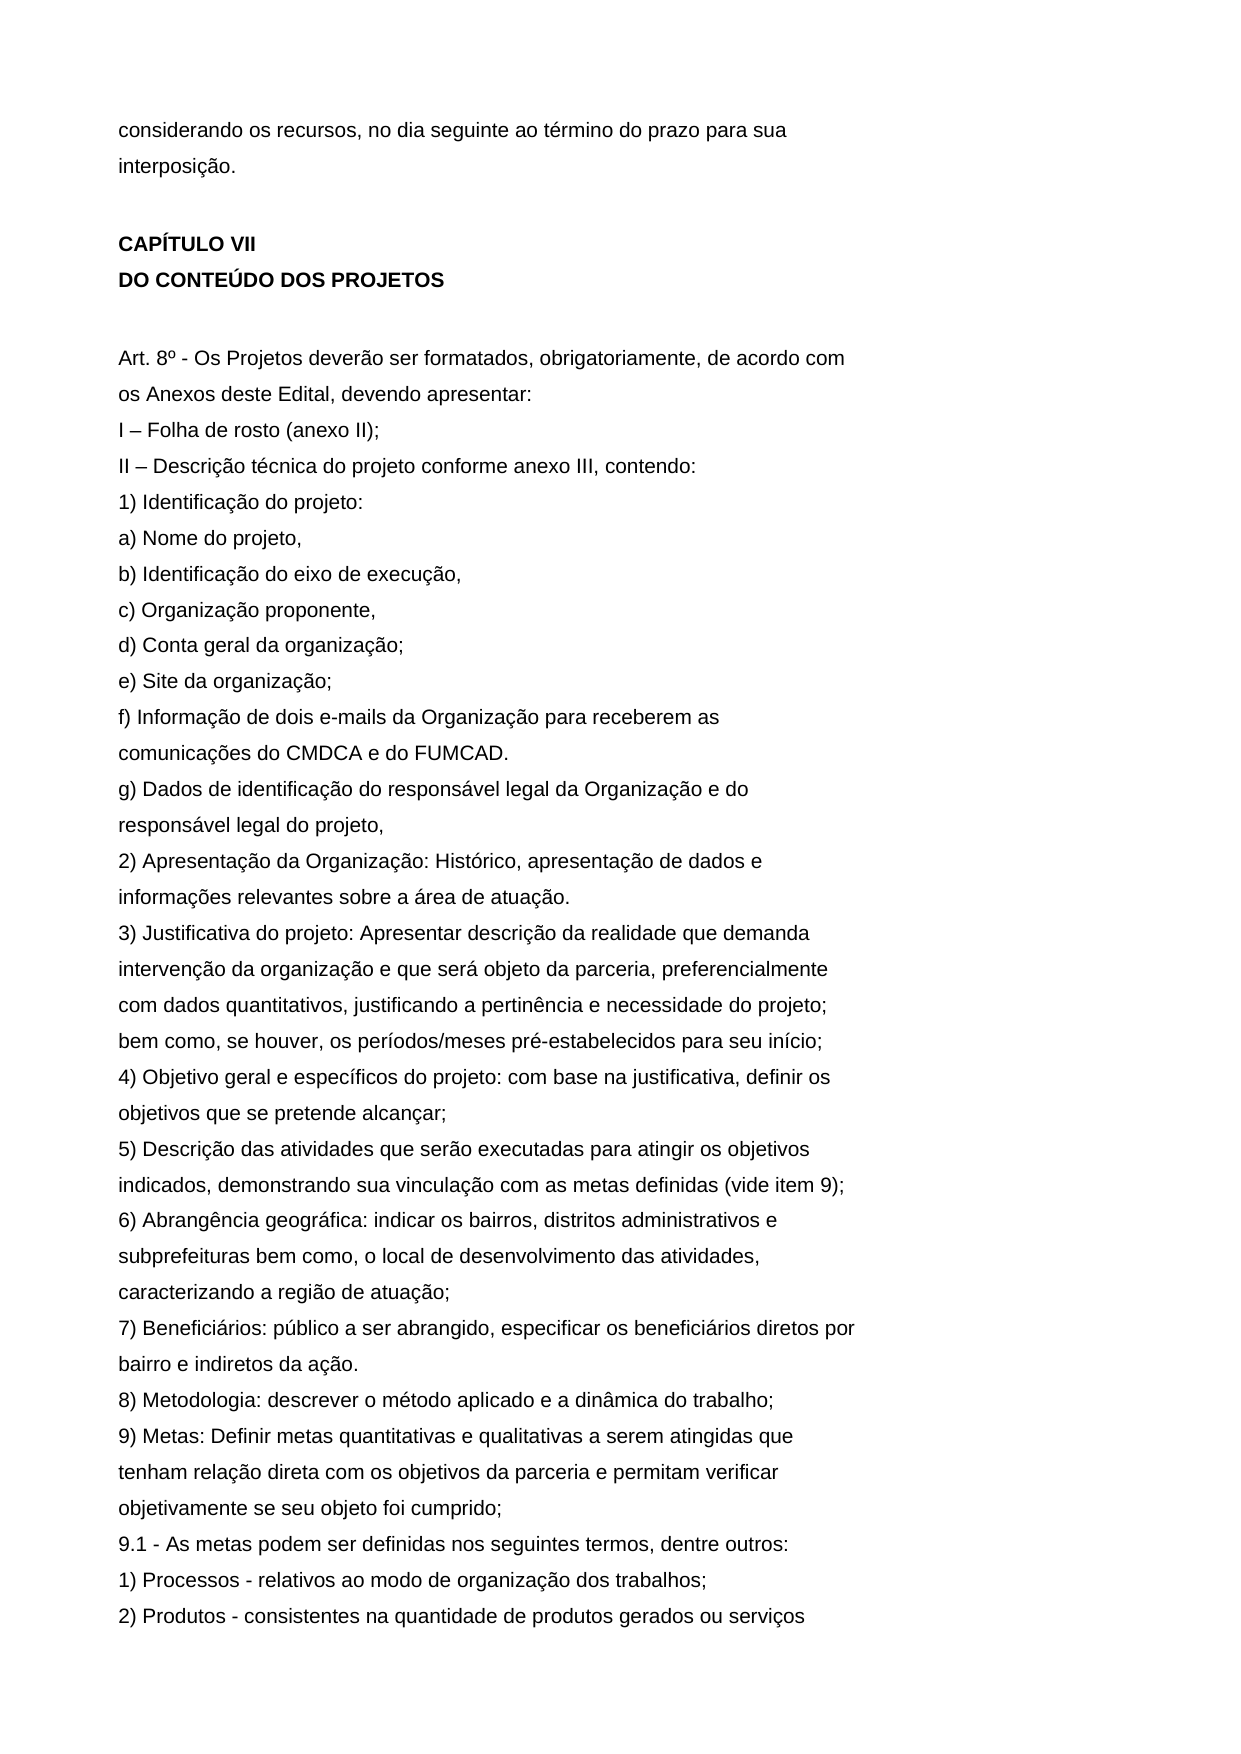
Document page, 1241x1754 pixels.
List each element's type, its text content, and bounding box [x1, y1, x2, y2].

text DO CONTEÚDO DOS PROJETOS [118, 268, 1122, 292]
text f) Informação de dois e-mails da Organização para receberem as [118, 705, 1122, 729]
text intervenção da organização e que será objeto da parceria, preferencialmente [118, 957, 1122, 981]
text e) Site da organização; [118, 669, 1122, 693]
text b) Identificação do eixo de execução, [118, 561, 1122, 585]
text d) Conta geral da organização; [118, 633, 1122, 657]
text 5) Descrição das atividades que serão executadas para atingir os objetivos [118, 1136, 1122, 1160]
text 8) Metodologia: descrever o método aplicado e a dinâmica do trabalho; [118, 1388, 1122, 1412]
text objetivamente se seu objeto foi cumprido; [118, 1496, 1122, 1520]
text 9) Metas: Definir metas quantitativas e qualitativas a serem atingidas que [118, 1424, 1122, 1448]
text bairro e indiretos da ação. [118, 1352, 1122, 1376]
text g) Dados de identificação do responsável legal da Organização e do [118, 777, 1122, 801]
text com dados quantitativos, justificando a pertinência e necessidade do projeto; [118, 993, 1122, 1017]
text I – Folha de rosto (anexo II); [118, 418, 1122, 442]
text a) Nome do projeto, [118, 526, 1122, 549]
text 1) Processos - relativos ao modo de organização dos trabalhos; [118, 1568, 1122, 1592]
text interposição. [118, 154, 1122, 178]
text 1) Identificação do projeto: [118, 489, 1122, 513]
text 2) Apresentação da Organização: Histórico, apresentação de dados e [118, 849, 1122, 873]
text 2) Produtos - consistentes na quantidade de produtos gerados ou serviços [118, 1604, 1122, 1628]
text objetivos que se pretende alcançar; [118, 1101, 1122, 1124]
text CAPÍTULO VII [118, 232, 1122, 256]
text os Anexos deste Edital, devendo apresentar: [118, 382, 1122, 406]
text subprefeituras bem como, o local de desenvolvimento das atividades, [118, 1244, 1122, 1268]
text responsável legal do projeto, [118, 813, 1122, 837]
text 6) Abrangência geográfica: indicar os bairros, distritos administrativos e [118, 1208, 1122, 1232]
text II – Descrição técnica do projeto conforme anexo III, contendo: [118, 454, 1122, 478]
text 7) Beneficiários: público a ser abrangido, especificar os beneficiários diretos por [118, 1316, 1122, 1340]
text comunicações do CMDCA e do FUMCAD. [118, 741, 1122, 765]
text Art. 8º - Os Projetos deverão ser formatados, obrigatoriamente, de acordo com [118, 346, 1122, 370]
text considerando os recursos, no dia seguinte ao término do prazo para sua [118, 118, 1122, 142]
text 9.1 - As metas podem ser definidas nos seguintes termos, dentre outros: [118, 1532, 1122, 1556]
text informações relevantes sobre a área de atuação. [118, 885, 1122, 909]
text indicados, demonstrando sua vinculação com as metas definidas (vide item 9); [118, 1172, 1122, 1196]
text 4) Objetivo geral e específicos do projeto: com base na justificativa, definir os [118, 1064, 1122, 1088]
text c) Organização proponente, [118, 597, 1122, 621]
text 3) Justificativa do projeto: Apresentar descrição da realidade que demanda [118, 921, 1122, 945]
text tenham relação direta com os objetivos da parceria e permitam verificar [118, 1460, 1122, 1484]
text bem como, se houver, os períodos/meses pré-estabelecidos para seu início; [118, 1029, 1122, 1053]
text caracterizando a região de atuação; [118, 1280, 1122, 1304]
